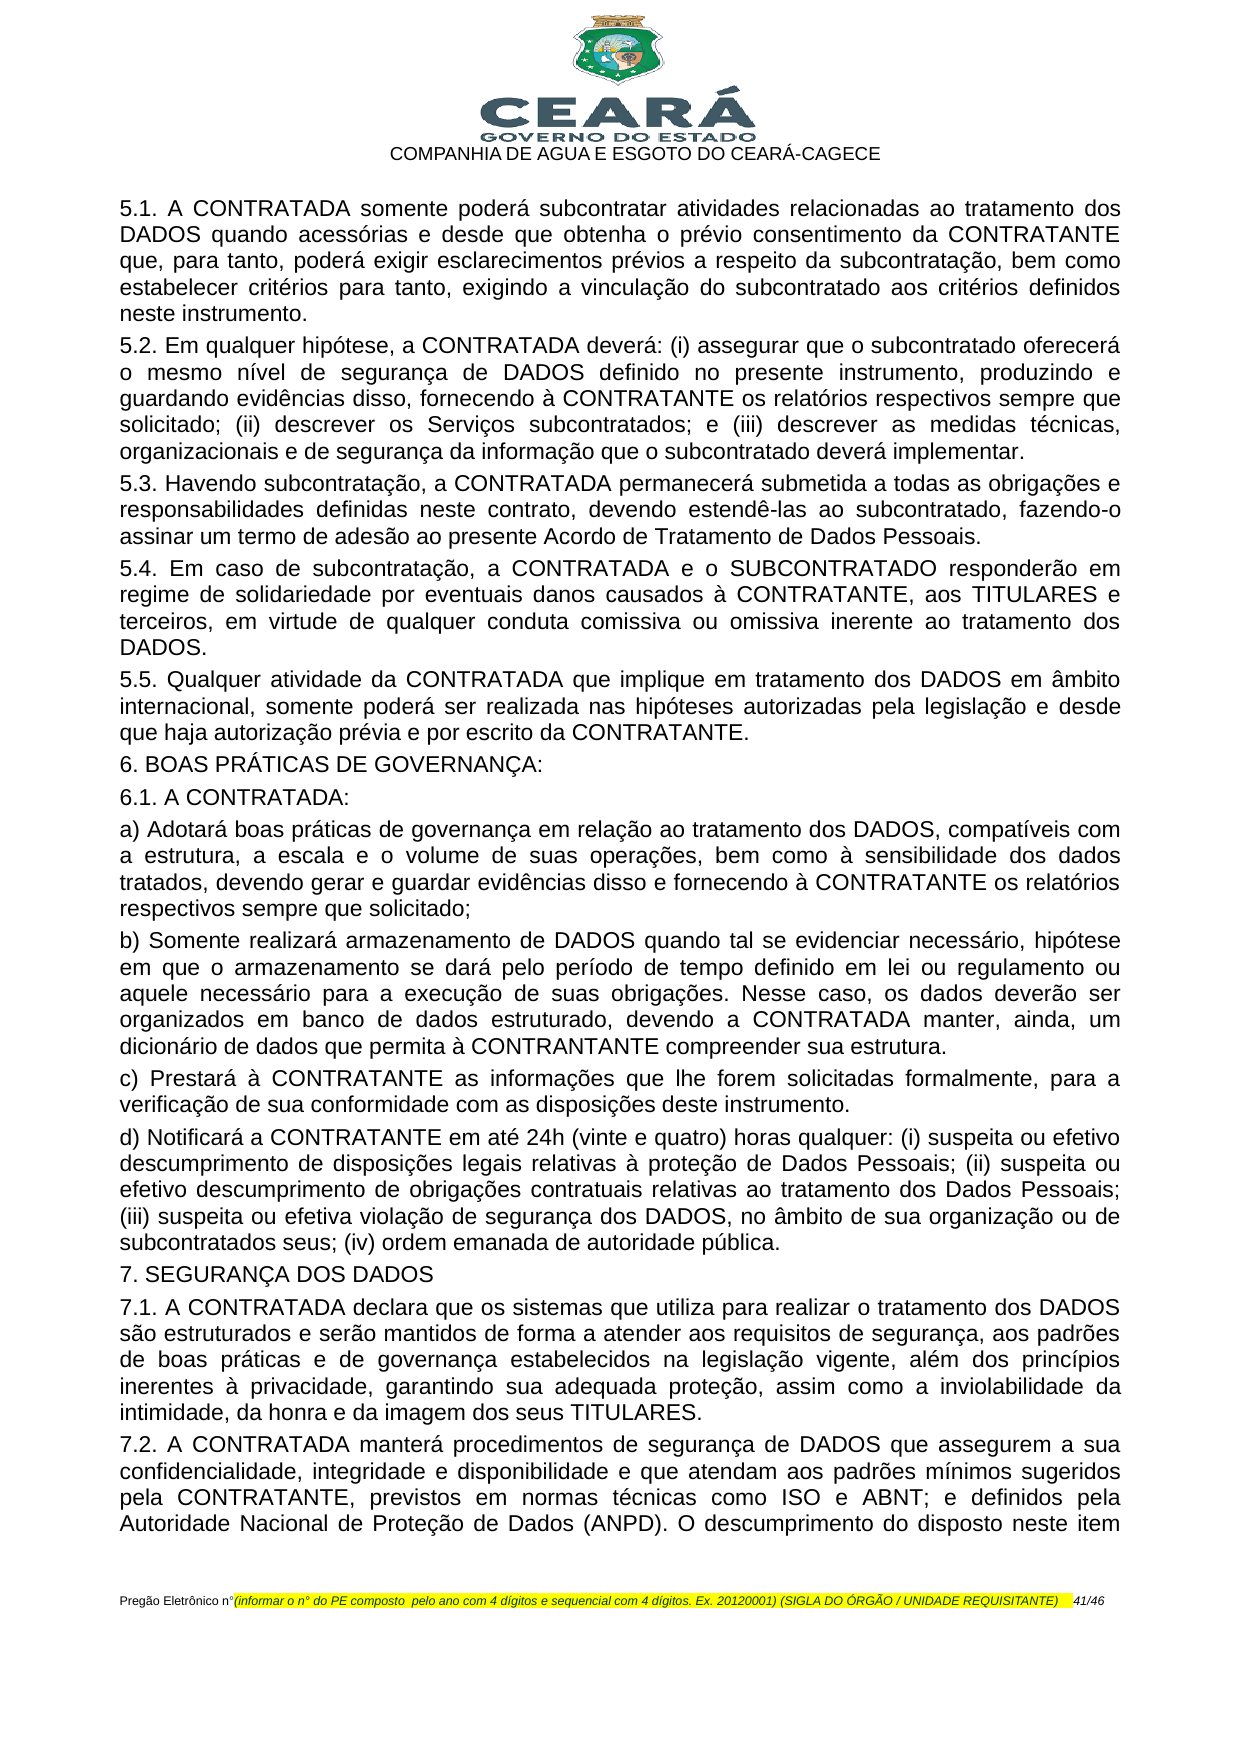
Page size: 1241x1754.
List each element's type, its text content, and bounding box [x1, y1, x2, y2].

text 6. BOAS PRÁTICAS DE GOVERNANÇA: [119, 751, 1121, 778]
text 5.2. Em qualquer hipótese, a CONTRATADA deverá: (i) assegurar que o subcontratado oferecerá o mesmo nível de segurança de DADOS definido no presente instrumento, produzindo e guardando evidências disso, fornecendo à CONTRATANTE os relatórios respectivos sempre que solicitado; (ii) descrever os Serviços subcontratados; e (iii) descrever as medidas técnicas, organizacionais e de segurança da informação que o subcontratado deverá implementar. [119, 332, 1121, 464]
text 5.5. Qualquer atividade da CONTRATADA que implique em tratamento dos DADOS em âmbito internacional, somente poderá ser realizada nas hipóteses autorizadas pela legislação e desde que haja autorização prévia e por escrito da CONTRATANTE. [119, 666, 1121, 745]
text 5.1. A CONTRATADA somente poderá subcontratar atividades relacionadas ao tratamento dos DADOS quando acessórias e desde que obtenha o prévio consentimento da CONTRATANTE que, para tanto, poderá exigir esclarecimentos prévios a respeito da subcontratação, bem como estabelecer critérios para tanto, exigindo a vinculação do subcontratado aos critérios definidos neste instrumento. [119, 194, 1121, 326]
text b) Somente realizará armazenamento de DADOS quando tal se evidenciar necessário, hipótese em que o armazenamento se dará pelo período de tempo definido em lei ou regulamento ou aquele necessário para a execução de suas obrigações. Nesse caso, os dados deverão ser organizados em banco de dados estruturado, devendo a CONTRATADA manter, ainda, um dicionário de dados que permita à CONTRANTANTE compreender sua estrutura. [119, 927, 1121, 1059]
text 7. SEGURANÇA DOS DADOS [119, 1261, 1121, 1288]
text 7.1. A CONTRATADA declara que os sistemas que utiliza para realizar o tratamento dos DADOS são estruturados e serão mantidos de forma a atender aos requisitos de segurança, aos padrões de boas práticas e de governança estabelecidos na legislação vigente, além dos princípios inerentes à privacidade, garantindo sua adequada proteção, assim como a inviolabilidade da intimidade, da honra e da imagem dos seus TITULARES. [119, 1294, 1121, 1425]
text 7.2. A CONTRATADA manterá procedimentos de segurança de DADOS que assegurem a sua confidencialidade, integridade e disponibilidade e que atendam aos padrões mínimos sugeridos pela CONTRATANTE, previstos em normas técnicas como ISO e ABNT; e definidos pela Autoridade Nacional de Proteção de Dados (ANPD). O descumprimento do disposto neste item [119, 1431, 1121, 1537]
text c) Prestará à CONTRATANTE as informações que lhe forem solicitadas formalmente, para a verificação de sua conformidade com as disposições deste instrumento. [119, 1065, 1121, 1118]
text 6.1. A CONTRATADA: [119, 784, 1121, 810]
picture [454, 10, 783, 146]
text d) Notificará a CONTRATANTE em até 24h (vinte e quatro) horas qualquer: (i) suspeita ou efetivo descumprimento de disposições legais relativas à proteção de Dados Pessoais; (ii) suspeita ou efetivo descumprimento de obrigações contratuais relativas ao tratamento dos Dados Pessoais; (iii) suspeita ou efetiva violação de segurança dos DADOS, no âmbito de sua organização ou de subcontratados seus; (iv) ordem emanada de autoridade pública. [119, 1124, 1121, 1255]
text 5.3. Havendo subcontratação, a CONTRATADA permanecerá submetida a todas as obrigações e responsabilidades definidas neste contrato, devendo estendê-las ao subcontratado, fazendo-o assinar um termo de adesão ao presente Acordo de Tratamento de Dados Pessoais. [119, 470, 1121, 549]
text 5.4. Em caso de subcontratação, a CONTRATADA e o SUBCONTRATADO responderão em regime de solidariedade por eventuais danos causados à CONTRATANTE, aos TITULARES e terceiros, em virtude de qualquer conduta comissiva ou omissiva inerente ao tratamento dos DADOS. [119, 555, 1121, 660]
text a) Adotará boas práticas de governança em relação ao tratamento dos DADOS, compatíveis com a estrutura, a escala e o volume de suas operações, bem como à sensibilidade dos dados tratados, devendo gerar e guardar evidências disso e fornecendo à CONTRATANTE os relatórios respectivos sempre que solicitado; [119, 816, 1121, 921]
